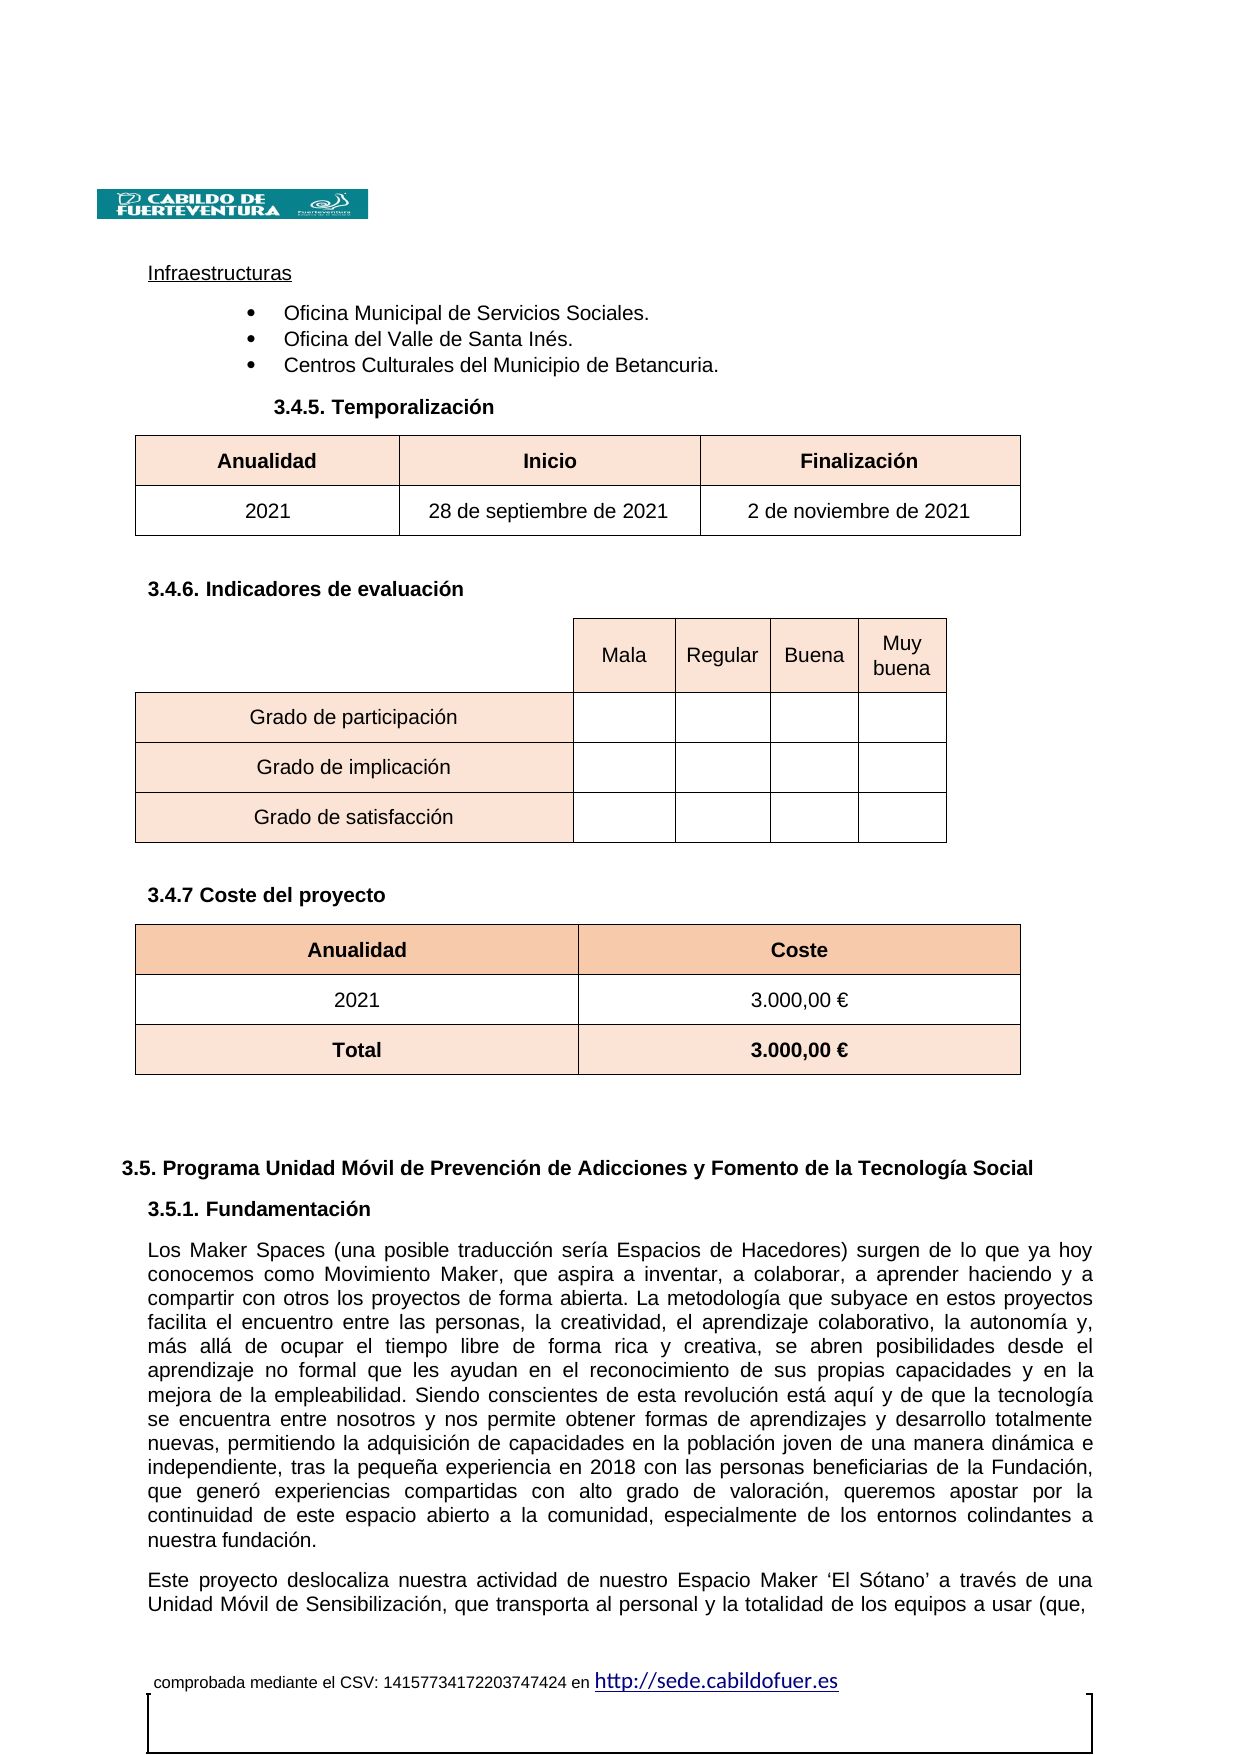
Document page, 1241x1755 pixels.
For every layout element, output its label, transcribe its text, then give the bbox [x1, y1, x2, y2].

table_cell [574, 693, 675, 742]
table_cell [676, 743, 770, 792]
list Fundamentación [148, 1197, 1107, 1221]
table_header Muy buena [859, 619, 946, 692]
table_cell [574, 743, 675, 792]
table_cell 2 de noviembre de 2021 [701, 486, 1020, 535]
list Centros Culturales del Municipio de Betancuria. [247, 352, 1107, 376]
table_cell 3.000,00 € [579, 975, 1020, 1024]
list Oficina del Valle de Santa Inés. [247, 327, 1107, 351]
picture [97, 189, 369, 219]
table_cell Grado de implicación [136, 743, 573, 792]
table_cell [859, 693, 946, 742]
table_header [136, 618, 573, 692]
list Oficina Municipal de Servicios Sociales. [247, 301, 1107, 325]
table_cell 2021 [136, 975, 578, 1024]
table_cell [771, 793, 858, 842]
list Temporalización [273, 395, 1107, 419]
text Los Maker Spaces (una posible traducción sería Espacios de Hacedores) surgen de lo que ya hoy conocemos como Movimiento Maker, que aspira a inventar, a colaborar, a aprender haciendo y a compartir con otros los proyectos de forma abierta. La metodología que subyace en estos proyectos facilita el encuentro entre las personas, la creatividad, el aprendizaje colaborativo, la autonomía y, más allá de ocupar el tiempo libre de forma rica y creativa, se abren posibilidades desde el aprendizaje no formal que les ayudan en el reconocimiento de sus propias capacidades y en la mejora de la empleabilidad. Siendo conscientes de esta revolución está aquí y de que la tecnología se encuentra entre nosotros y nos permite obtener formas de aprendizajes y desarrollo totalmente nuevas, permitiendo la adquisición de capacidades en la población joven de una manera dinámica e independiente, tras la pequeña experiencia en 2018 con las personas beneficiarias de la Fundación, que generó experiencias compartidas con alto grado de valoración, queremos apostar por la continuidad de este espacio abierto a la comunidad, especialmente de los entornos colindantes a nuestra fundación. [147, 1237, 1093, 1551]
table_cell Grado de participación [136, 693, 573, 742]
table_cell [859, 743, 946, 792]
table_header Anualidad [136, 925, 578, 974]
table_cell 2021 [136, 486, 399, 535]
table_cell [859, 793, 946, 842]
table_cell [676, 793, 770, 842]
table_cell 3.000,00 € [579, 1025, 1020, 1074]
text Infraestructuras [147, 260, 1093, 284]
table_header Anualidad [136, 436, 399, 485]
text Este proyecto deslocaliza nuestra actividad de nuestro Espacio Maker ‘El Sótano’ a través de una Unidad Móvil de Sensibilización, que transporta al personal y la totalidad de los equipos a usar (que, [147, 1568, 1093, 1616]
table_cell [574, 793, 675, 842]
table_header Buena [771, 619, 858, 692]
table_cell [771, 743, 858, 792]
table_header Mala [574, 619, 675, 692]
text 3.4.7 Coste del proyecto [147, 883, 1093, 907]
table_header Inicio [400, 436, 700, 485]
table_cell 28 de septiembre de 2021 [400, 486, 700, 535]
table_cell Total [136, 1025, 578, 1074]
list Programa Unidad Móvil de Prevención de Adicciones y Fomento de la Tecnología Social [122, 1156, 1107, 1180]
table_header Regular [676, 619, 770, 692]
table_cell [676, 693, 770, 742]
table_header Finalización [701, 436, 1020, 485]
table_header Coste [579, 925, 1020, 974]
table_cell Grado de satisfacción [136, 793, 573, 842]
list Indicadores de evaluación [148, 577, 1107, 601]
table_cell [771, 693, 858, 742]
